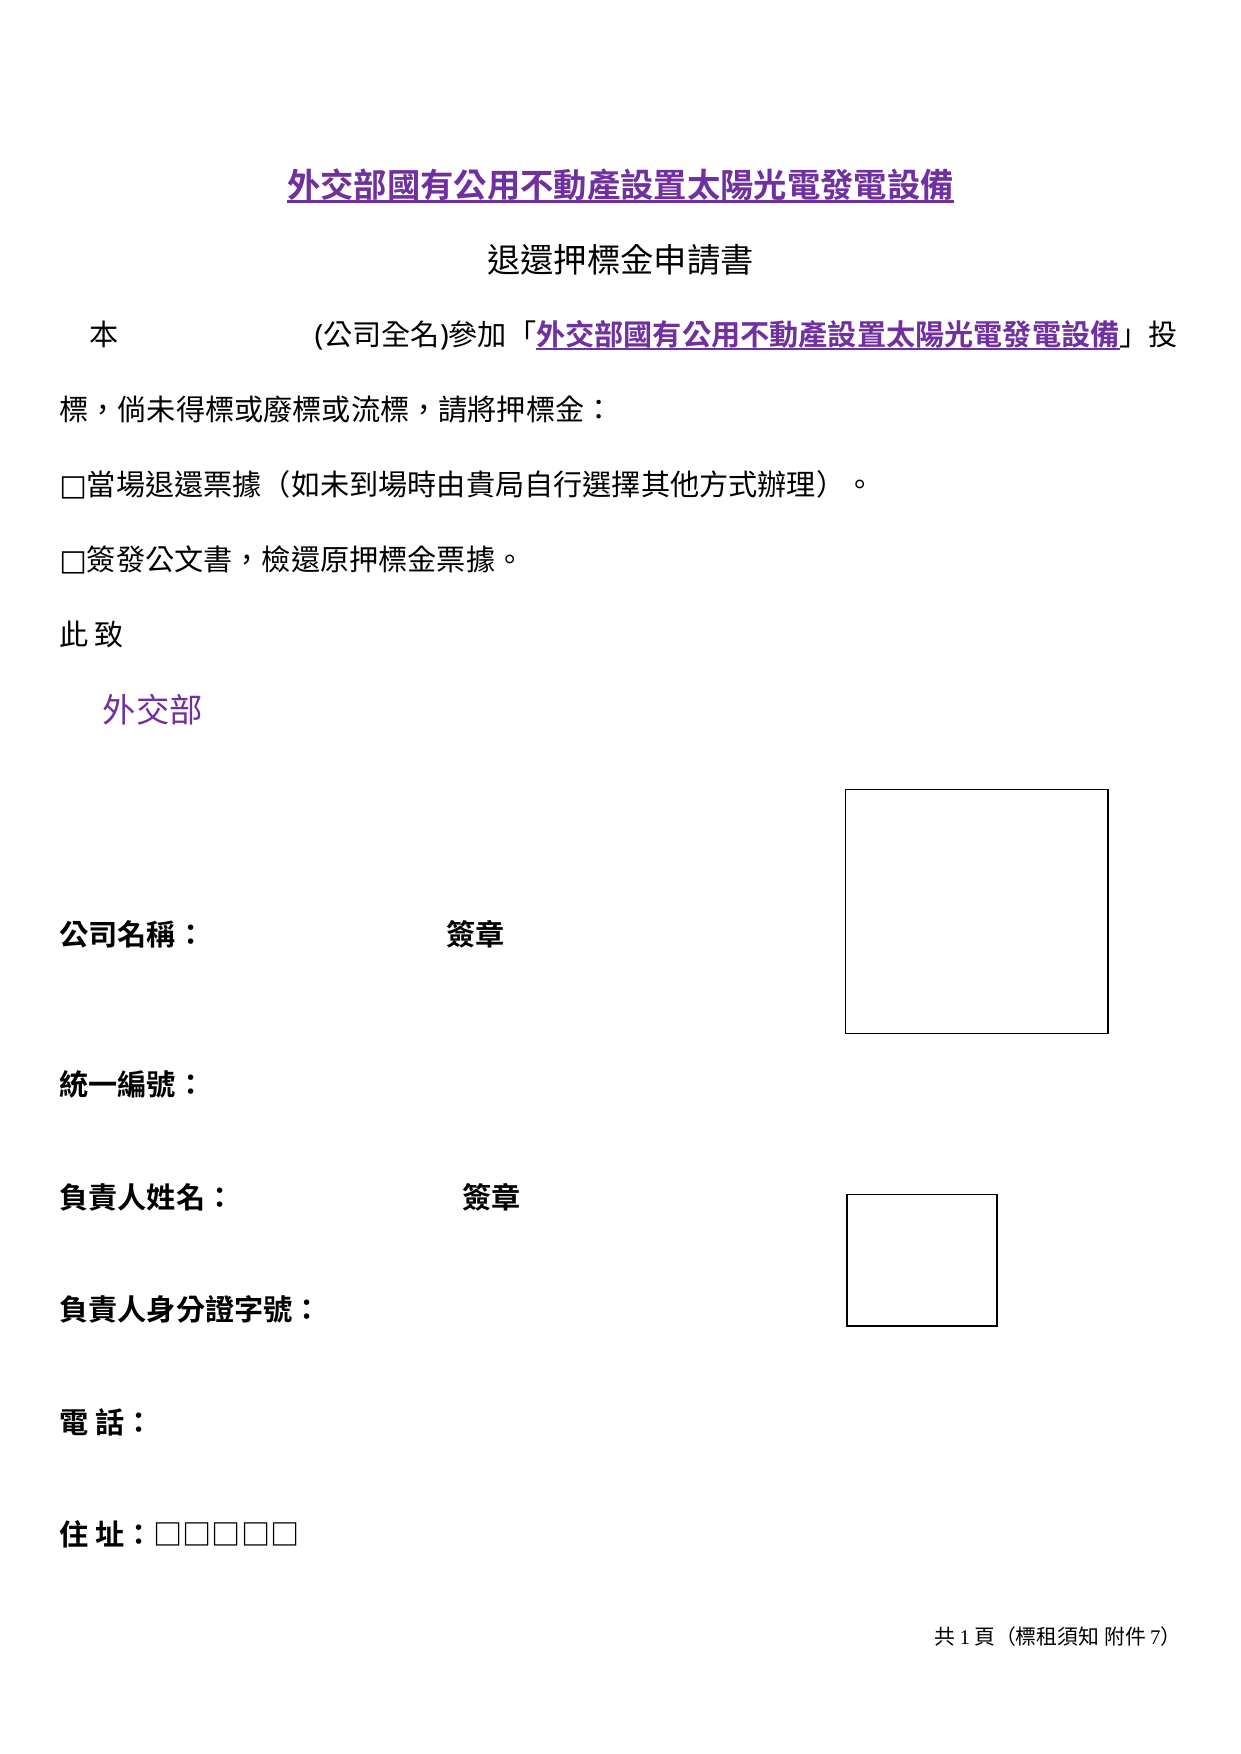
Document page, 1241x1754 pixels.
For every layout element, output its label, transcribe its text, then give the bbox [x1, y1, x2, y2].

text 外交部國有公用不動產設置太陽光電發電設備 [59, 145, 1181, 220]
text 退還押標金申請書 [59, 220, 1181, 295]
text 本 (公司全名)參加「外交部國有公用不動產設置太陽光電發電設備」投標，倘未得標或廢標或流標，請將押標金： [59, 295, 1181, 445]
text □當場退還票據（如未到場時由貴局自行選擇其他方式辦理）。 [59, 445, 1181, 520]
text 統一編號： [59, 1045, 1181, 1120]
text 電 話： [59, 1383, 1181, 1458]
text 公司名稱： 簽章 [59, 895, 845, 970]
text 負責人身分證字號： [59, 1270, 1181, 1345]
text 外交部 [59, 670, 1181, 745]
text □簽發公文書，檢還原押標金票據。 [59, 520, 1181, 595]
text 住 址：□□□□□ [59, 1495, 1181, 1570]
text [1109, 895, 1181, 970]
text 此 致 [59, 595, 1181, 670]
text 負責人姓名： 簽章 [59, 1158, 1181, 1233]
